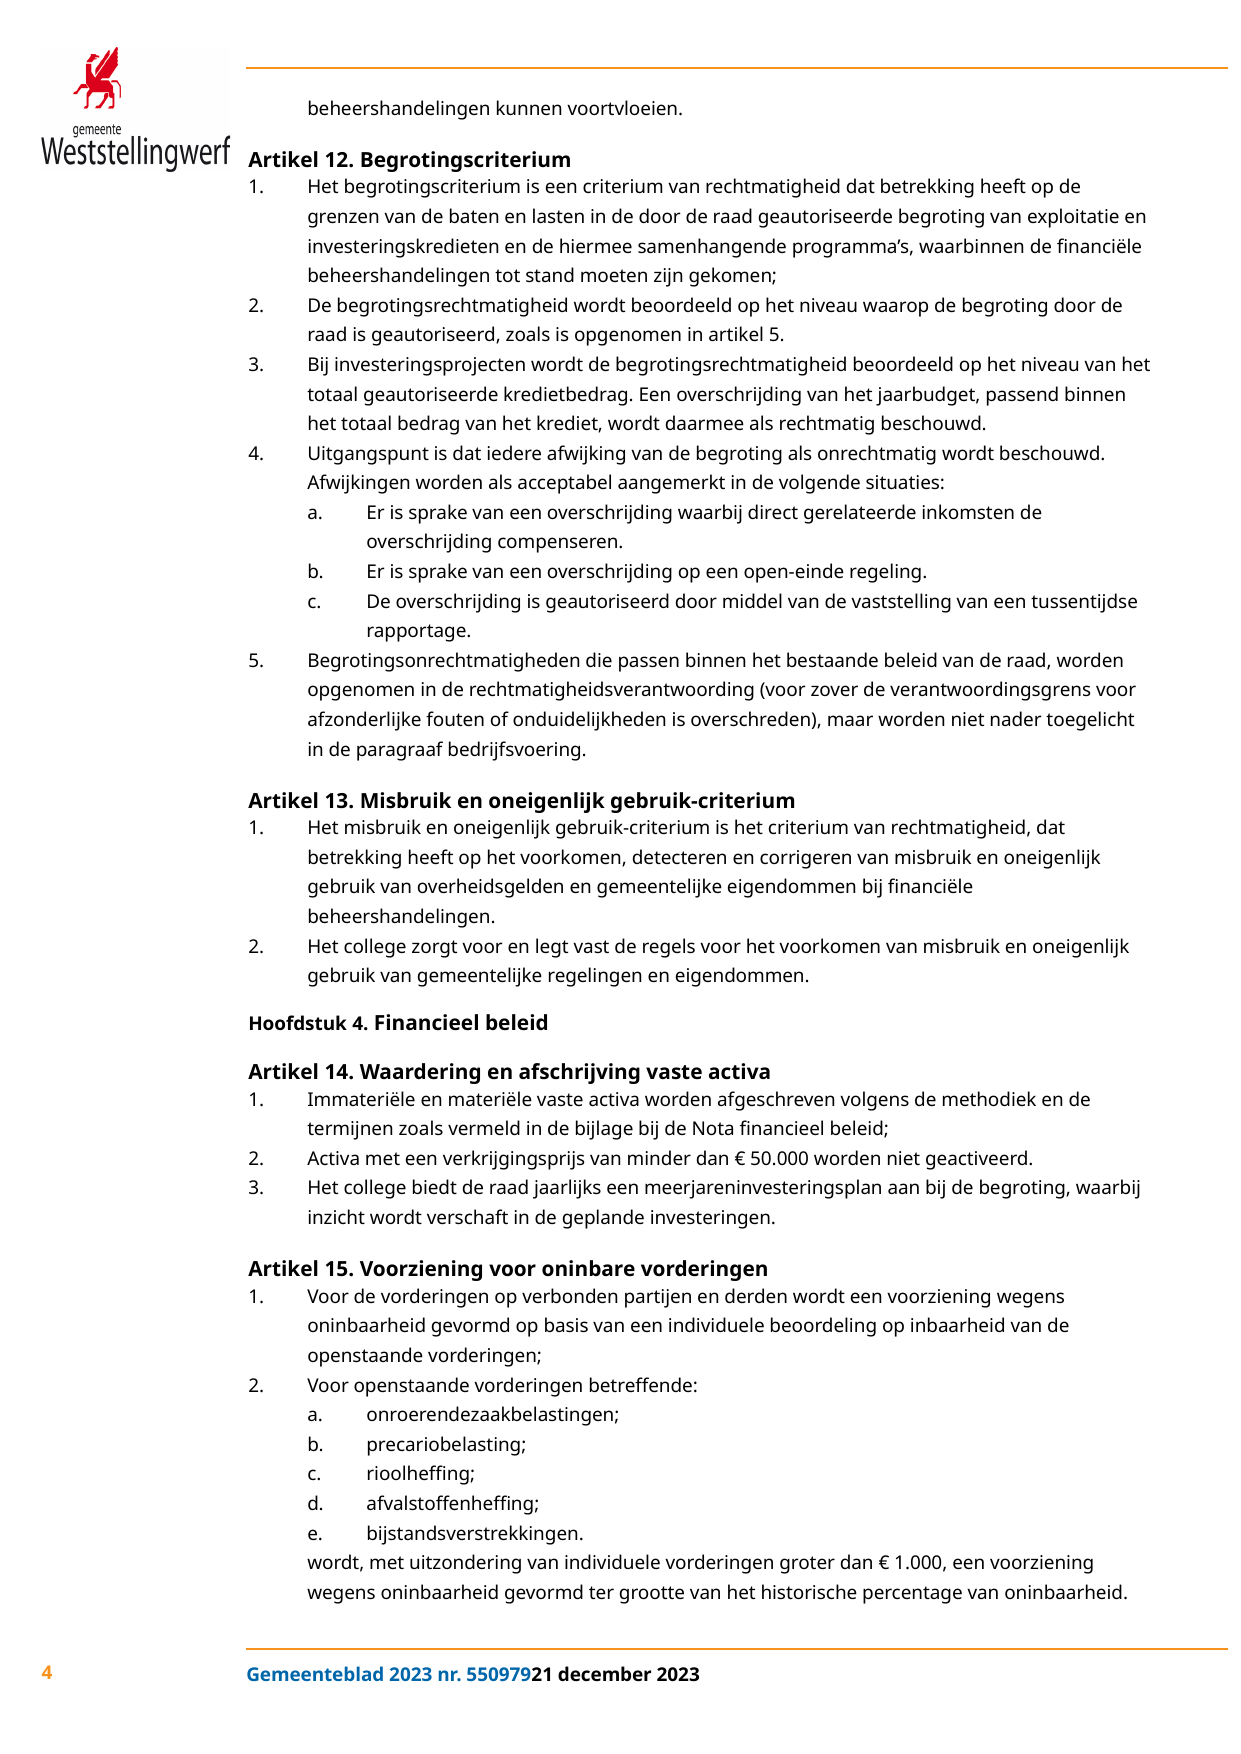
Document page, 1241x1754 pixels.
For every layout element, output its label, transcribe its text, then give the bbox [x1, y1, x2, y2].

list Er is sprake van een overschrijding op een open-einde regeling. [307, 558, 1152, 584]
list Bij investeringsprojecten wordt de begrotingsrechtmatigheid beoordeeld op het niveau van het totaal geautoriseerde kredietbedrag. Een overschrijding van het jaarbudget, passend binnen het totaal bedrag van het krediet, wordt daarmee als rechtmatig beschouwd. [248, 351, 1152, 436]
list bijstandsverstrekkingen. [307, 1520, 1152, 1545]
list Er is sprake van een overschrijding waarbij direct gerelateerde inkomsten de overschrijding compenseren. [307, 499, 1152, 554]
list Voor de vorderingen op verbonden partijen en derden wordt een voorziening wegens oninbaarheid gevormd op basis van een individuele beoordeling op inbaarheid van de openstaande vorderingen; [248, 1283, 1152, 1368]
text Artikel 14. Waardering en afschrijving vaste activa [248, 1057, 1152, 1086]
list wordt, met uitzondering van individuele vorderingen groter dan € 1.000, een voorziening wegens oninbaarheid gevormd ter grootte van het historische percentage van oninbaarheid. [248, 1549, 1152, 1604]
list Immateriële en materiële vaste activa worden afgeschreven volgens de methodiek en de termijnen zoals vermeld in de bijlage bij de Nota financieel beleid; [248, 1086, 1152, 1141]
list Het college biedt de raad jaarlijks een meerjareninvesteringsplan aan bij de begroting, waarbij inzicht wordt verschaft in de geplande investeringen. [248, 1174, 1152, 1230]
text Artikel 15. Voorziening voor oninbare vorderingen [248, 1254, 1152, 1283]
list Uitgangspunt is dat iedere afwijking van de begroting als onrechtmatig wordt beschouwd. Afwijkingen worden als acceptabel aangemerkt in de volgende situaties: [248, 440, 1152, 495]
picture [41, 47, 231, 172]
list Begrotingsonrechtmatigheden die passen binnen het bestaande beleid van de raad, worden opgenomen in de rechtmatigheidsverantwoording (voor zover de verantwoordingsgrens voor afzonderlijke fouten of onduidelijkheden is overschreden), maar worden niet nader toegelicht in de paragraaf bedrijfsvoering. [248, 647, 1152, 761]
list Voor openstaande vorderingen betreffende: [248, 1372, 1152, 1397]
list afvalstoffenheffing; [307, 1490, 1152, 1516]
list Activa met een verkrijgingsprijs van minder dan € 50.000 worden niet geactiveerd. [248, 1145, 1152, 1171]
text Artikel 12. Begrotingscriterium [248, 145, 1152, 174]
list Het college zorgt voor en legt vast de regels voor het voorkomen van misbruik en oneigenlijk gebruik van gemeentelijke regelingen en eigendommen. [248, 933, 1152, 988]
list precariobelasting; [307, 1431, 1152, 1457]
list beheershandelingen kunnen voortvloeien. [248, 95, 1152, 121]
text Hoofdstuk 4. Financieel beleid [248, 1008, 1152, 1037]
list De overschrijding is geautoriseerd door middel van de vaststelling van een tussentijdse rapportage. [307, 588, 1152, 643]
list Het misbruik en oneigenlijk gebruik-criterium is het criterium van rechtmatigheid, dat betrekking heeft op het voorkomen, detecteren en corrigeren van misbruik en oneigenlijk gebruik van overheidsgelden en gemeentelijke eigendommen bij financiële beheershandelingen. [248, 814, 1152, 929]
list De begrotingsrechtmatigheid wordt beoordeeld op het niveau waarop de begroting door de raad is geautoriseerd, zoals is opgenomen in artikel 5. [248, 292, 1152, 347]
list onroerendezaakbelastingen; [307, 1401, 1152, 1427]
text Artikel 13. Misbruik en oneigenlijk gebruik-criterium [248, 786, 1152, 814]
list rioolheffing; [307, 1461, 1152, 1486]
list Het begrotingscriterium is een criterium van rechtmatigheid dat betrekking heeft op de grenzen van de baten en lasten in de door de raad geautoriseerde begroting van exploitatie en investeringskredieten en de hiermee samenhangende programma’s, waarbinnen de financiële beheershandelingen tot stand moeten zijn gekomen; [248, 174, 1152, 288]
